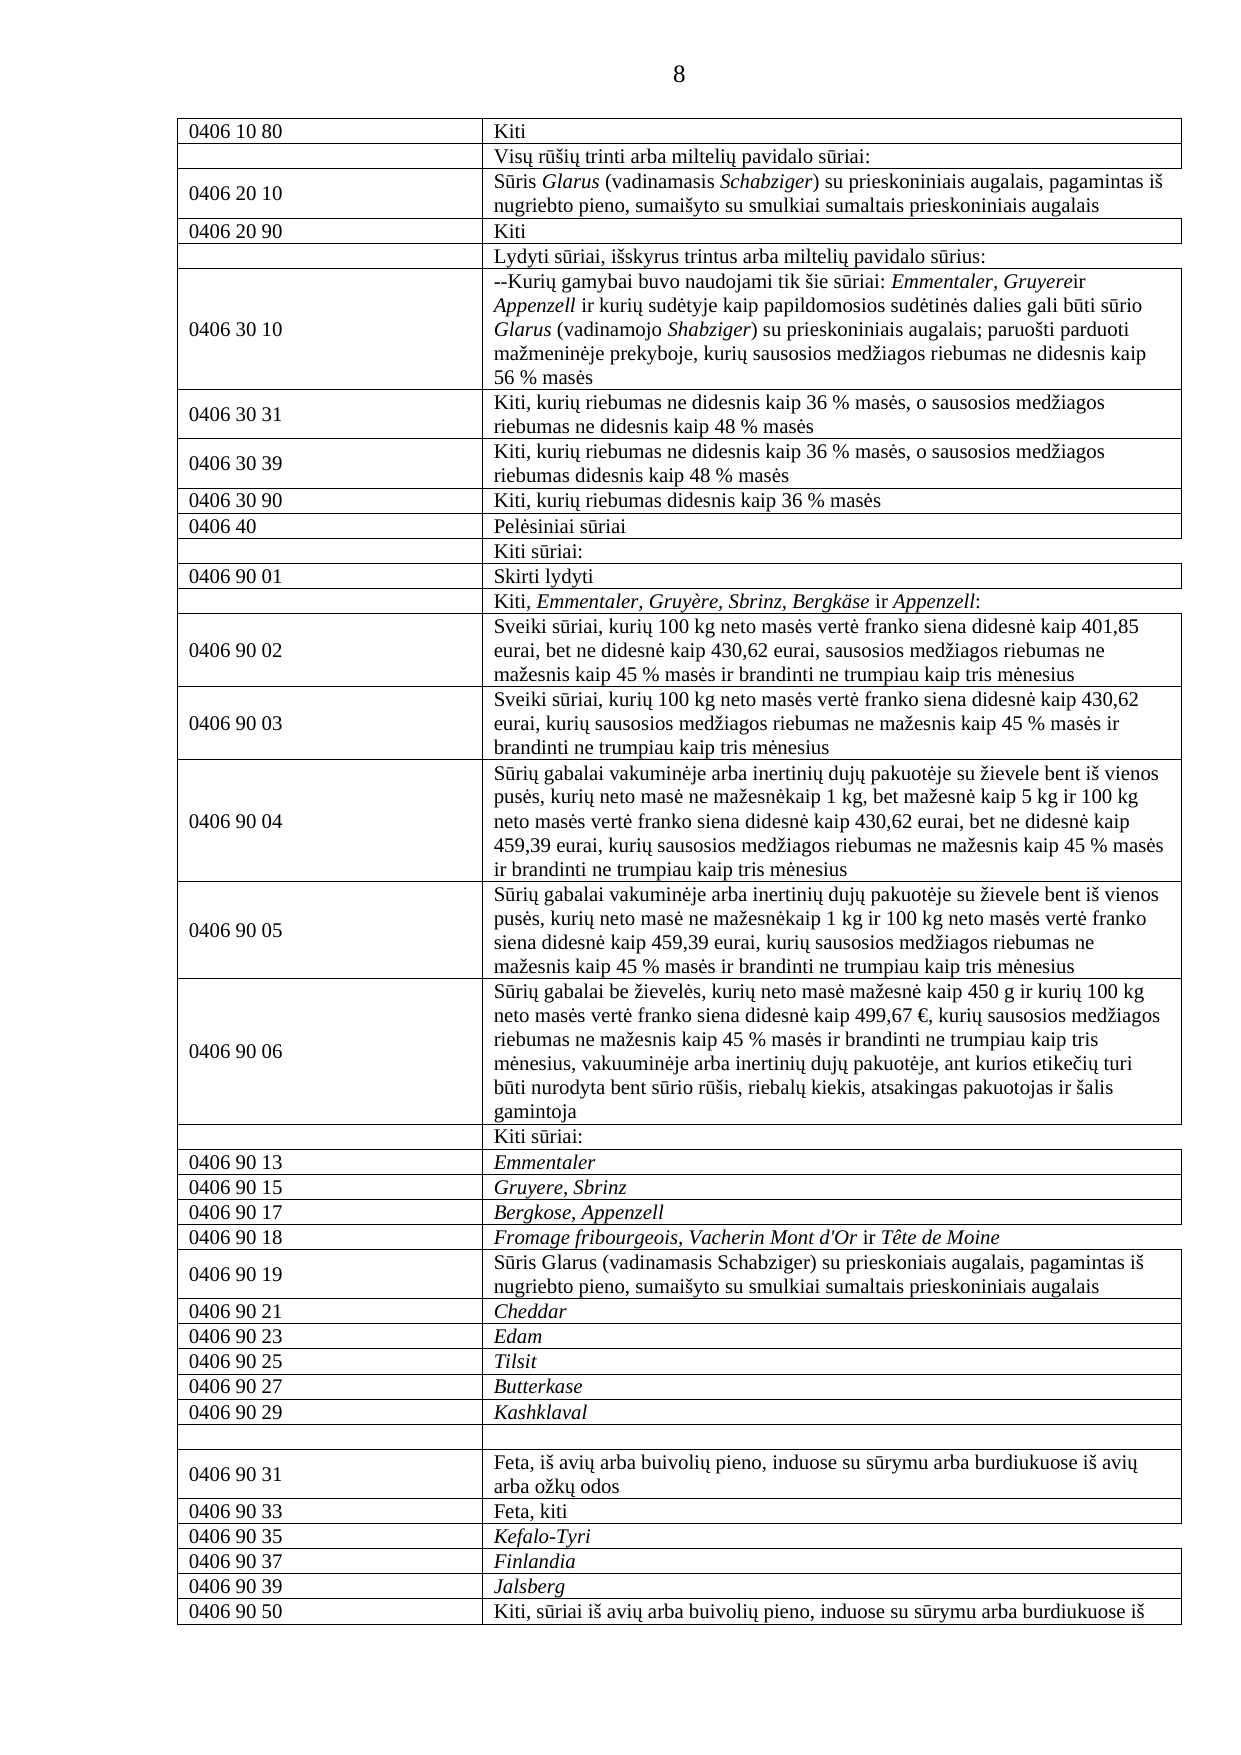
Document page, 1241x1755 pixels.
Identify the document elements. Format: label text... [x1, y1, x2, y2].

table_cell 0406 90 05 [178, 882, 482, 978]
table_cell [483, 1425, 1181, 1449]
table_cell 0406 30 39 [178, 439, 482, 487]
table_cell Emmentaler [483, 1150, 1181, 1174]
table_cell Lydyti sūriai, išskyrus trintus arba miltelių pavidalo sūrius: [483, 244, 1181, 268]
table_cell Edam [483, 1324, 1181, 1348]
table_cell Skirti lydyti [483, 564, 1181, 588]
table_cell Kiti, kurių riebumas ne didesnis kaip 36 % masės, o sausosios medžiagos riebumas didesnis kaip 48 % masės [483, 439, 1181, 487]
table_cell 0406 90 17 [178, 1200, 482, 1224]
table_cell 0406 90 23 [178, 1324, 482, 1348]
table_cell 0406 90 06 [178, 979, 482, 1123]
table_cell Sūris Glarus (vadinamasis Schabziger) su prieskoniais augalais, pagamintas iš nugriebto pieno, sumaišyto su smulkiai sumaltais prieskoniniais augalais [483, 1250, 1181, 1298]
table_cell Butterkase [483, 1375, 1181, 1398]
table_cell 0406 90 21 [178, 1299, 482, 1323]
table_cell 0406 90 35 [178, 1524, 482, 1548]
table_cell 0406 90 50 [178, 1599, 482, 1623]
table_cell Visų rūšių trinti arba miltelių pavidalo sūriai: [483, 144, 1181, 168]
table_cell Kefalo-Tyri [483, 1524, 1181, 1548]
table_cell 0406 30 31 [178, 390, 482, 438]
table_cell 0406 90 19 [178, 1250, 482, 1298]
table_cell Feta, kiti [483, 1499, 1181, 1523]
table_cell Kiti [483, 219, 1181, 243]
table_cell Bergkose, Appenzell [483, 1200, 1181, 1224]
table_cell Kiti sūriai: [483, 539, 1181, 563]
table_cell 0406 90 27 [178, 1375, 482, 1398]
table_cell 0406 30 90 [178, 489, 482, 512]
table_cell [178, 244, 482, 268]
table_cell Sūrių gabalai be žievelės, kurių neto masė mažesnė kaip 450 g ir kurių 100 kg neto masės vertė franko siena didesnė kaip 499,67 €, kurių sausosios medžiagos riebumas ne mažesnis kaip 45 % masės ir brandinti ne trumpiau kaip tris mėnesius, vakuuminėje arba inertinių dujų pakuotėje, ant kurios etikečių turi būti nurodyta bent sūrio rūšis, riebalų kiekis, atsakingas pakuotojas ir šalis gamintoja [483, 979, 1181, 1123]
table_cell 0406 90 29 [178, 1400, 482, 1424]
table_cell 0406 30 10 [178, 269, 482, 389]
table_cell 0406 90 15 [178, 1175, 482, 1199]
table_cell Jalsberg [483, 1574, 1181, 1598]
table_cell Tilsit [483, 1349, 1181, 1373]
table_cell Feta, iš avių arba buivolių pieno, induose su sūrymu arba burdiukuose iš avių arba ožkų odos [483, 1450, 1181, 1498]
table_cell Gruyere, Sbrinz [483, 1175, 1181, 1199]
table_cell [178, 1125, 482, 1148]
table_cell 0406 90 39 [178, 1574, 482, 1598]
table_cell Sveiki sūriai, kurių 100 kg neto masės vertė franko siena didesnė kaip 401,85 eurai, bet ne didesnė kaip 430,62 eurai, sausosios medžiagos riebumas ne mažesnis kaip 45 % masės ir brandinti ne trumpiau kaip tris mėnesius [483, 614, 1181, 686]
table_cell Sveiki sūriai, kurių 100 kg neto masės vertė franko siena didesnė kaip 430,62 eurai, kurių sausosios medžiagos riebumas ne mažesnis kaip 45 % masės ir brandinti ne trumpiau kaip tris mėnesius [483, 687, 1181, 759]
table_cell 0406 90 02 [178, 614, 482, 686]
table_cell Kashklaval [483, 1400, 1181, 1424]
table_cell [178, 1425, 482, 1449]
table_cell 0406 90 18 [178, 1225, 482, 1249]
table_cell Cheddar [483, 1299, 1181, 1323]
table_cell 0406 90 13 [178, 1150, 482, 1174]
table_cell 0406 40 [178, 514, 482, 538]
table_cell Kiti sūriai: [483, 1125, 1181, 1148]
table_cell Finlandia [483, 1549, 1181, 1573]
table_cell 0406 90 01 [178, 564, 482, 588]
table_cell 0406 90 31 [178, 1450, 482, 1498]
table_cell Kiti, kurių riebumas didesnis kaip 36 % masės [483, 489, 1181, 512]
table_cell 0406 90 04 [178, 760, 482, 881]
table_cell 0406 90 25 [178, 1349, 482, 1373]
table_cell [178, 589, 482, 613]
table_cell --Kurių gamybai buvo naudojami tik šie sūriai: Emmentaler, Gruyereir Appenzell ir kurių sudėtyje kaip papildomosios sudėtinės dalies gali būti sūrio Glarus (vadinamojo Shabziger) su prieskoniniais augalais; paruošti parduoti mažmeninėje prekyboje, kurių sausosios medžiagos riebumas ne didesnis kaip 56 % masės [483, 269, 1181, 389]
table_cell [178, 539, 482, 563]
table_cell Kiti, sūriai iš avių arba buivolių pieno, induose su sūrymu arba burdiukuose iš [483, 1599, 1181, 1623]
table_cell 0406 10 80 [178, 119, 482, 143]
table_cell 0406 90 37 [178, 1549, 482, 1573]
table_cell Pelėsiniai sūriai [483, 514, 1181, 538]
table_cell Fromage fribourgeois, Vacherin Mont d'Or ir Tête de Moine [483, 1225, 1181, 1249]
table_cell Kiti, kurių riebumas ne didesnis kaip 36 % masės, o sausosios medžiagos riebumas ne didesnis kaip 48 % masės [483, 390, 1181, 438]
table_cell Kiti, Emmentaler, Gruyère, Sbrinz, Bergkäse ir Appenzell: [483, 589, 1181, 613]
table_cell Sūrių gabalai vakuminėje arba inertinių dujų pakuotėje su žievele bent iš vienos pusės, kurių neto masė ne mažesnėkaip 1 kg, bet mažesnė kaip 5 kg ir 100 kg neto masės vertė franko siena didesnė kaip 430,62 eurai, bet ne didesnė kaip 459,39 eurai, kurių sausosios medžiagos riebumas ne mažesnis kaip 45 % masės ir brandinti ne trumpiau kaip tris mėnesius [483, 760, 1181, 881]
table_cell [178, 144, 482, 168]
table_cell 0406 20 90 [178, 219, 482, 243]
table_cell Sūrių gabalai vakuminėje arba inertinių dujų pakuotėje su žievele bent iš vienos pusės, kurių neto masė ne mažesnėkaip 1 kg ir 100 kg neto masės vertė franko siena didesnė kaip 459,39 eurai, kurių sausosios medžiagos riebumas ne mažesnis kaip 45 % masės ir brandinti ne trumpiau kaip tris mėnesius [483, 882, 1181, 978]
table_cell Sūris Glarus (vadinamasis Schabziger) su prieskoniniais augalais, pagamintas iš nugriebto pieno, sumaišyto su smulkiai sumaltais prieskoniniais augalais [483, 169, 1181, 217]
table_cell 0406 20 10 [178, 169, 482, 217]
table_cell 0406 90 33 [178, 1499, 482, 1523]
table_cell 0406 90 03 [178, 687, 482, 759]
table_cell Kiti [483, 119, 1181, 143]
